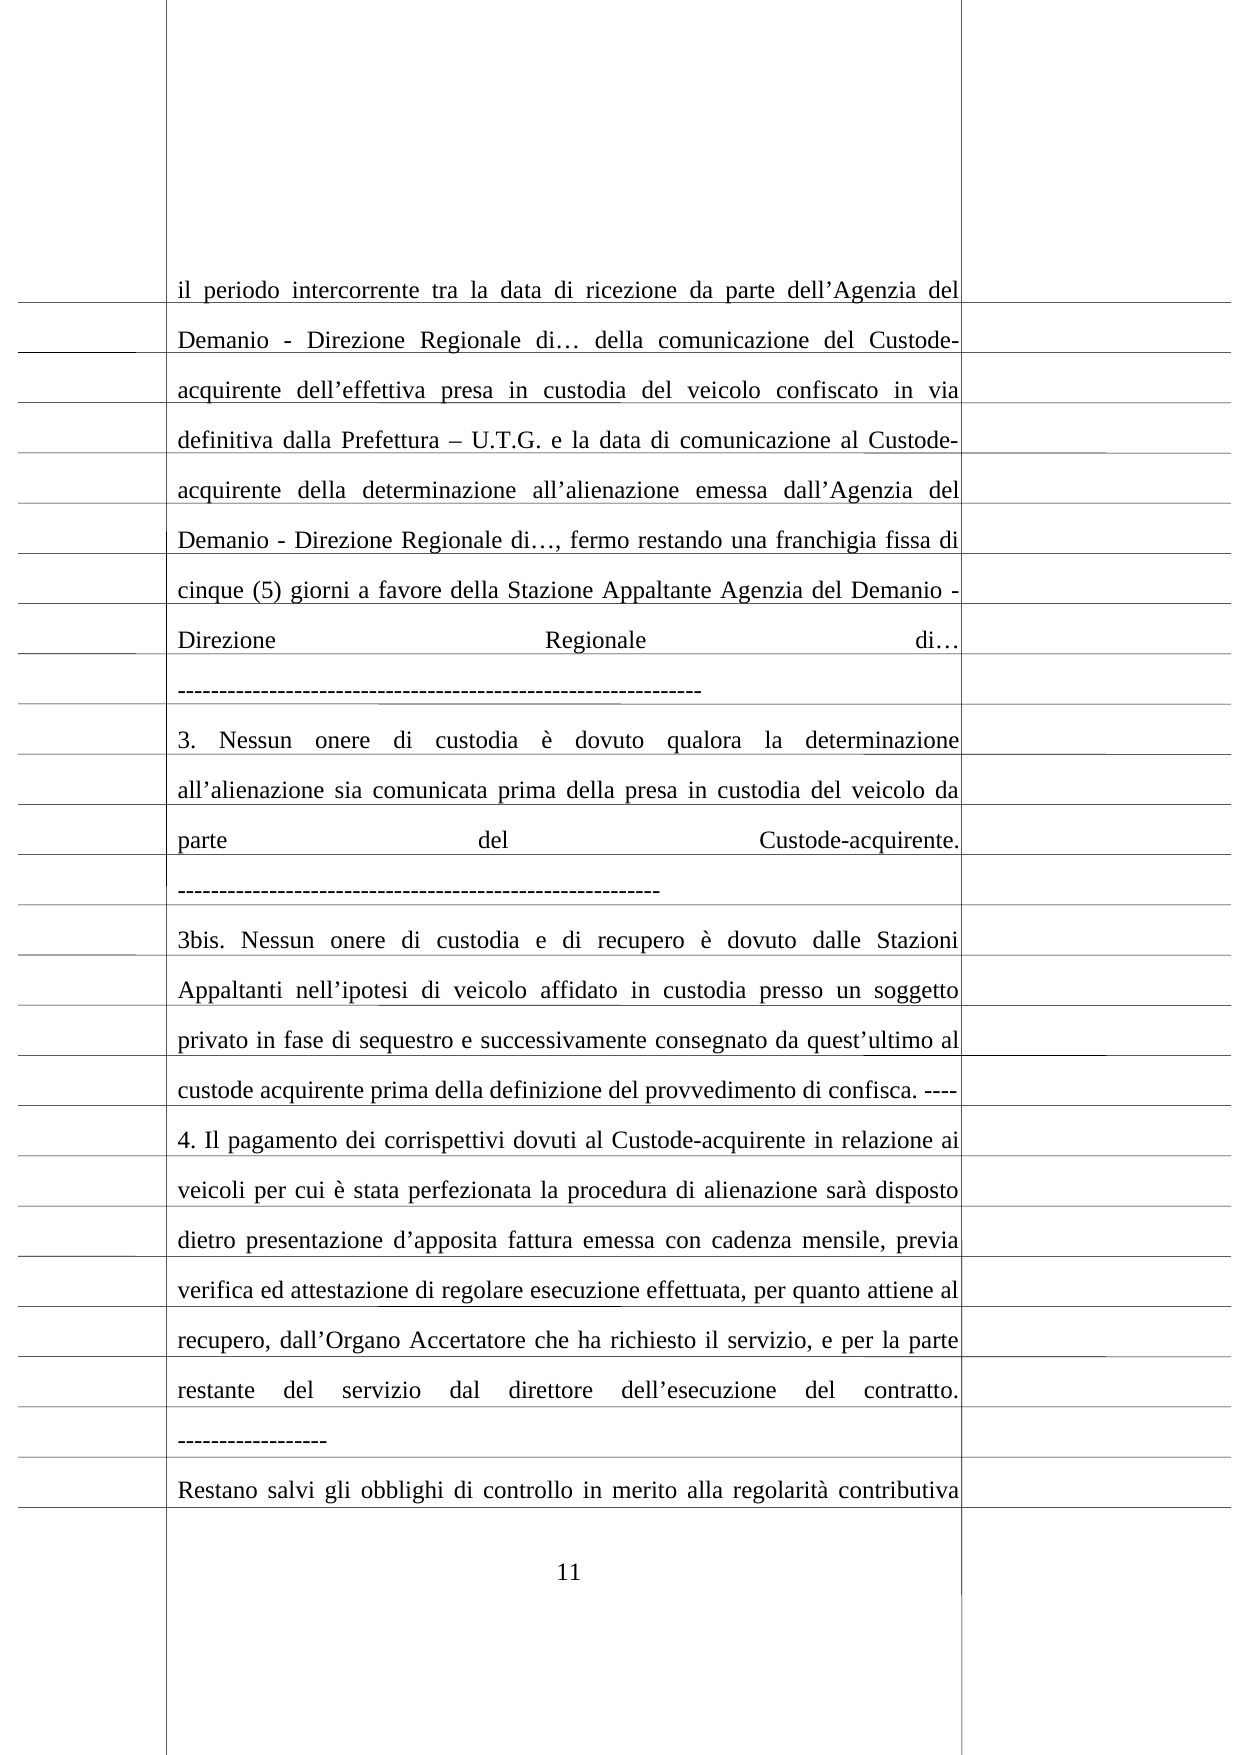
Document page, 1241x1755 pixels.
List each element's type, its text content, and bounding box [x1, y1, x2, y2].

text [177, 1106, 960, 1116]
text dietro presentazione d’apposita fattura emessa con cadenza mensile, previa [177, 1207, 960, 1256]
text veicoli per cui è stata perfezionata la procedura di alienazione sarà disposto [177, 1157, 960, 1205]
text acquirente della determinazione all’alienazione emessa dall’Agenzia del [177, 454, 960, 502]
text restante del servizio dal direttore dell’esecuzione del contratto. ------------------ [177, 1357, 960, 1406]
text Demanio - Direzione Regionale di… della comunicazione del Custode- [177, 303, 960, 352]
text Appaltanti nell’ipotesi di veicolo affidato in custodia presso un soggetto [177, 956, 960, 1005]
text [177, 1508, 960, 1516]
text recupero, dall’Organo Accertatore che ha richiesto il servizio, e per la parte [177, 1307, 960, 1356]
text cinque (5) giorni a favore della Stazione Appaltante Agenzia del Demanio [177, 554, 960, 603]
text parte del Custode-acquirente. ---------------------------------------------------------- [177, 805, 960, 854]
text acquirente dell’effettiva presa in custodia del veicolo confiscato in via [177, 353, 960, 402]
text [177, 1408, 960, 1456]
text Restano salvi gli obblighi di controllo in merito alla regolarità contributiva [177, 1466, 960, 1507]
text 4. Il pagamento dei corrispettivi dovuti al Custode-acquirente in relazione ai [177, 1116, 960, 1155]
text [177, 855, 960, 904]
text definitiva dalla Prefettura – U.T.G. e la data di comunicazione al Custode- [177, 403, 960, 452]
text [177, 655, 960, 703]
text - Direzione Regionale di… --------------------------------------------------------------- [177, 604, 960, 653]
text 3bis. Nessun onere di custodia e di recupero è dovuto dalle Stazioni [177, 916, 960, 954]
text [177, 906, 960, 916]
text 3. Nessun onere di custodia è dovuto qualora la determinazione [177, 716, 960, 753]
text all’alienazione sia comunicata prima della presa in custodia del veicolo da [177, 755, 960, 804]
text verifica ed attestazione di regolare esecuzione effettuata, per quanto attiene al [177, 1257, 960, 1306]
text Demanio - Direzione Regionale di…, fermo restando una franchigia fissa di [177, 504, 960, 553]
text custode acquirente prima della definizione del provvedimento di confisca. ---- [177, 1056, 960, 1105]
text il periodo intercorrente tra la data di ricezione da parte dell’Agenzia del [177, 266, 960, 302]
text privato in fase di sequestro e successivamente consegnato da quest’ultimo al [177, 1006, 960, 1055]
